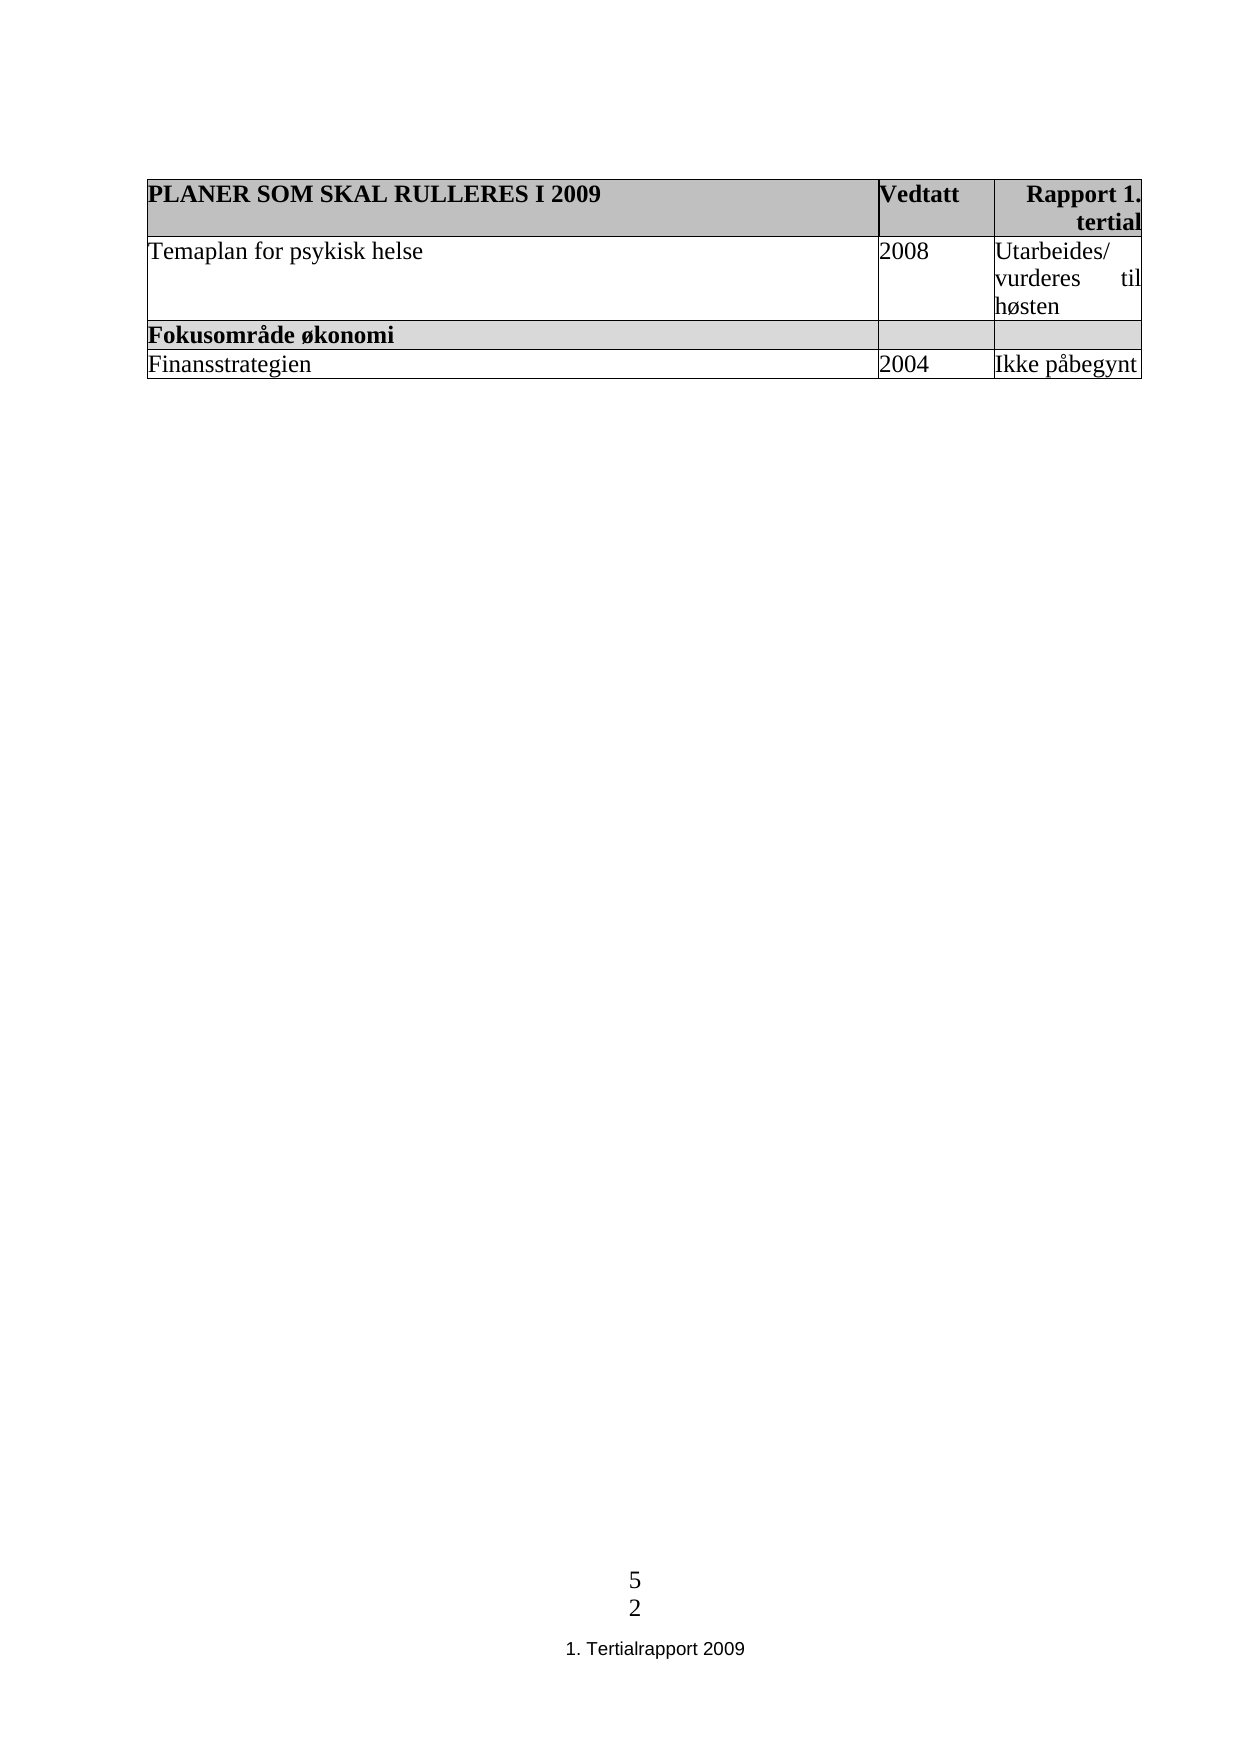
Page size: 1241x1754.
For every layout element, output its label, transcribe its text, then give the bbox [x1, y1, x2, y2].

table_cell [879, 321, 994, 349]
table_cell Temaplan for psykisk helse [148, 237, 878, 320]
table_cell 2008 [879, 237, 994, 320]
table_header Vedtatt [880, 180, 994, 236]
table_cell Finansstrategien [148, 350, 878, 377]
table_cell Utarbeides/vurderes til høsten [995, 237, 1141, 320]
table_cell Fokusområde økonomi [148, 321, 878, 349]
table_header Rapport 1. tertial [995, 180, 1141, 236]
table_cell 2004 [879, 350, 994, 377]
table_cell Ikke påbegynt [995, 350, 1141, 377]
table_cell [995, 321, 1141, 349]
table_header PLANER SOM SKAL RULLERES I 2009 [148, 180, 878, 236]
